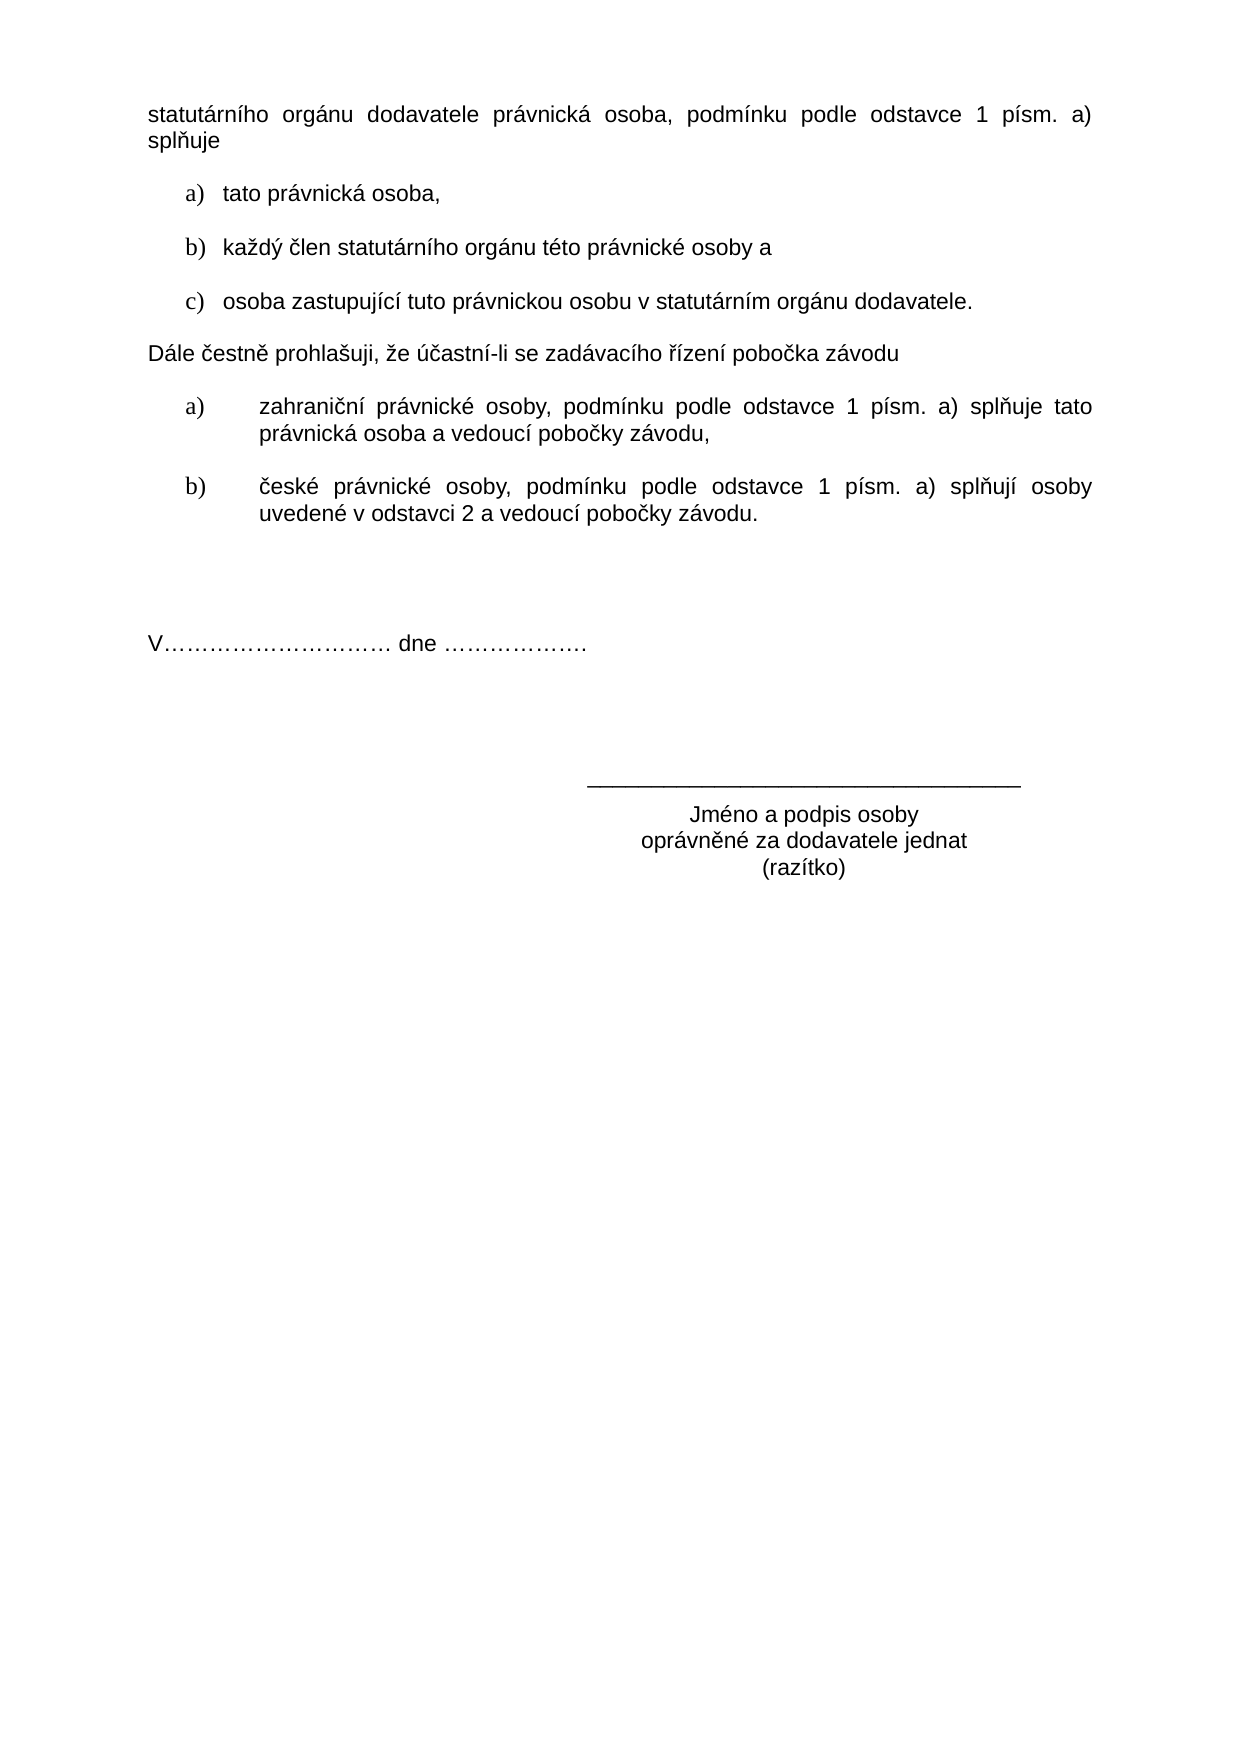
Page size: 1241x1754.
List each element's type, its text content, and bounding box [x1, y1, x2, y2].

list každý člen statutárního orgánu této právnické osoby a [185, 232, 1093, 261]
text __________________________________ [148, 762, 1093, 788]
text Dále čestně prohlašuji, že účastní-li se zadávacího řízení pobočka závodu [148, 340, 1093, 366]
text Jméno a podpis osoby [148, 801, 1093, 827]
list české právnické osoby, podmínku podle odstavce 1 písm. a) splňují osoby uvedené v odstavci 2 a vedoucí pobočky závodu. [185, 471, 1093, 526]
text (razítko) [148, 854, 1093, 880]
text oprávněné za dodavatele jednat [148, 827, 1093, 854]
text statutárního orgánu dodavatele právnická osoba, podmínku podle odstavce 1 písm. a) splňuje [148, 101, 1093, 153]
text V………………………… dne ………………. [148, 630, 1093, 657]
list zahraniční právnické osoby, podmínku podle odstavce 1 písm. a) splňuje tato právnická osoba a vedoucí pobočky závodu, [185, 391, 1093, 446]
list osoba zastupující tuto právnickou osobu v statutárním orgánu dodavatele. [185, 286, 1093, 315]
list tato právnická osoba, [185, 178, 1093, 207]
